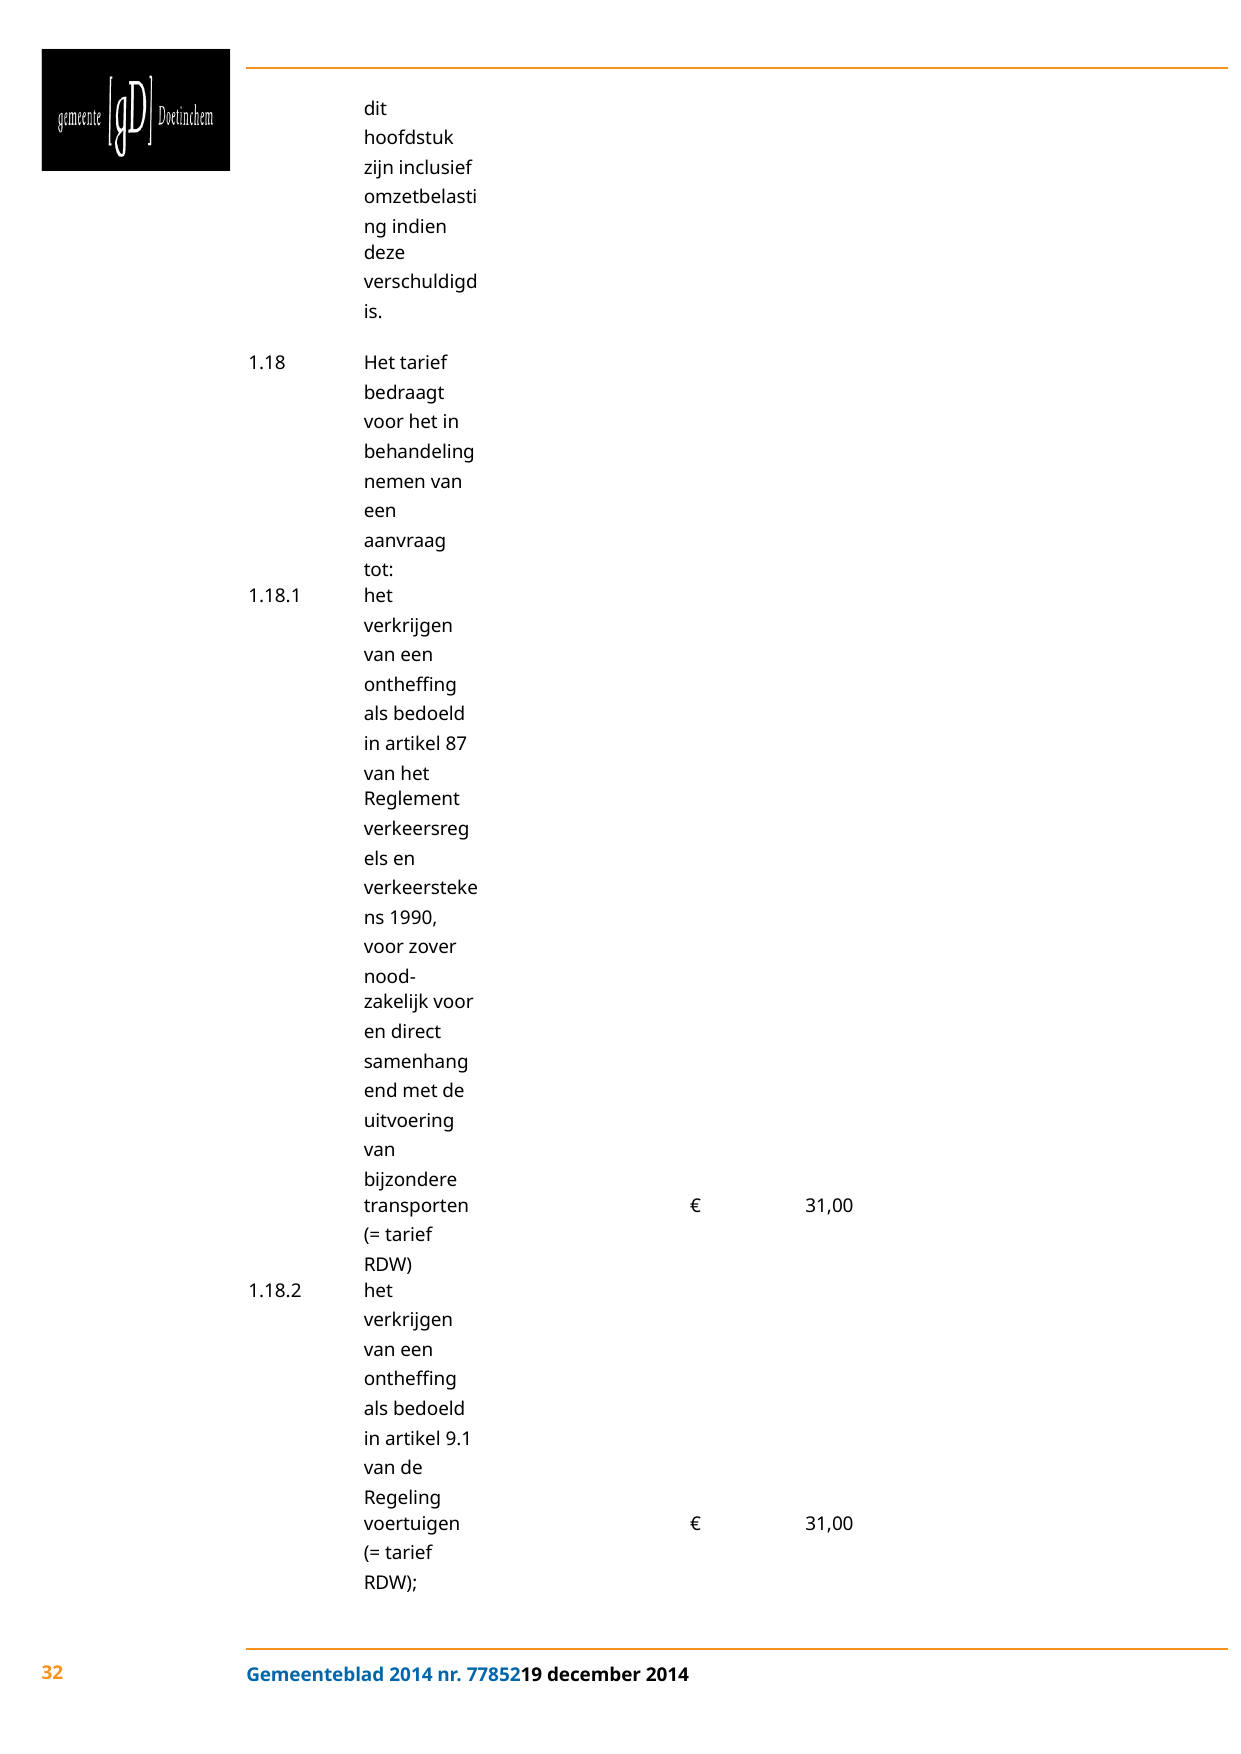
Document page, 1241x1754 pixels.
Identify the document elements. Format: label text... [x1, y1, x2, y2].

table_cell voertuigen (= tarief RDW); [364, 1510, 479, 1594]
table_cell [690, 989, 805, 1192]
table_cell [805, 239, 921, 324]
table_cell [479, 1192, 690, 1277]
table_cell 1.18.1 [248, 582, 363, 786]
table_cell 1.18 [248, 350, 363, 582]
table_cell Reglement verkeersregels en verkeerstekens 1990, voor zover nood- [364, 786, 479, 989]
table_cell [690, 239, 805, 324]
table_cell [805, 582, 921, 786]
table_cell [921, 324, 1036, 349]
table_cell [248, 1510, 363, 1594]
table_cell [479, 350, 690, 582]
table_cell [479, 1510, 690, 1594]
table_cell [805, 350, 921, 582]
table_cell [921, 239, 1036, 324]
table_cell zakelijk voor en direct samenhangend met de uitvoering van bijzondere [364, 989, 479, 1192]
table_cell 1.18.2 [248, 1277, 363, 1510]
table_cell Het tarief bedraagt voor het in behandeling nemen van een aanvraag tot: [364, 350, 479, 582]
table_cell [690, 582, 805, 786]
table_cell [479, 239, 690, 324]
table_cell [479, 95, 690, 239]
table_cell [248, 95, 363, 239]
table_cell transporten (= tarief RDW) [364, 1192, 479, 1277]
table_cell [479, 1277, 690, 1510]
table_cell [805, 324, 921, 349]
table_cell [479, 582, 690, 786]
table_cell [690, 1277, 805, 1510]
table_cell 31,00 [805, 1510, 921, 1594]
table_cell [690, 95, 805, 239]
table_cell [248, 989, 363, 1192]
table_cell [921, 1510, 1036, 1594]
table_cell € [690, 1510, 805, 1594]
table_cell [248, 1192, 363, 1277]
picture [41, 47, 231, 172]
table_cell [364, 324, 479, 349]
table_cell deze verschuldigd is. [364, 239, 479, 324]
table_cell € [690, 1192, 805, 1277]
table_cell [479, 324, 690, 349]
table_cell dit hoofdstuk zijn inclusief omzetbelasting indien [364, 95, 479, 239]
table_cell [805, 989, 921, 1192]
table_cell [690, 324, 805, 349]
table_cell het verkrijgen van een ontheffing als bedoeld in artikel 87 van het [364, 582, 479, 786]
table_cell [1036, 324, 1152, 349]
table_cell [479, 989, 690, 1192]
table_cell [690, 350, 805, 582]
table_cell [248, 324, 363, 349]
table_cell [248, 786, 363, 989]
table_cell [921, 1192, 1036, 1277]
table_cell het verkrijgen van een ontheffing als bedoeld in artikel 9.1 van de Regeling [364, 1277, 479, 1510]
table_cell [805, 786, 921, 989]
table_cell [690, 786, 805, 989]
table_cell 31,00 [805, 1192, 921, 1277]
table_cell [479, 786, 690, 989]
table_cell [248, 239, 363, 324]
